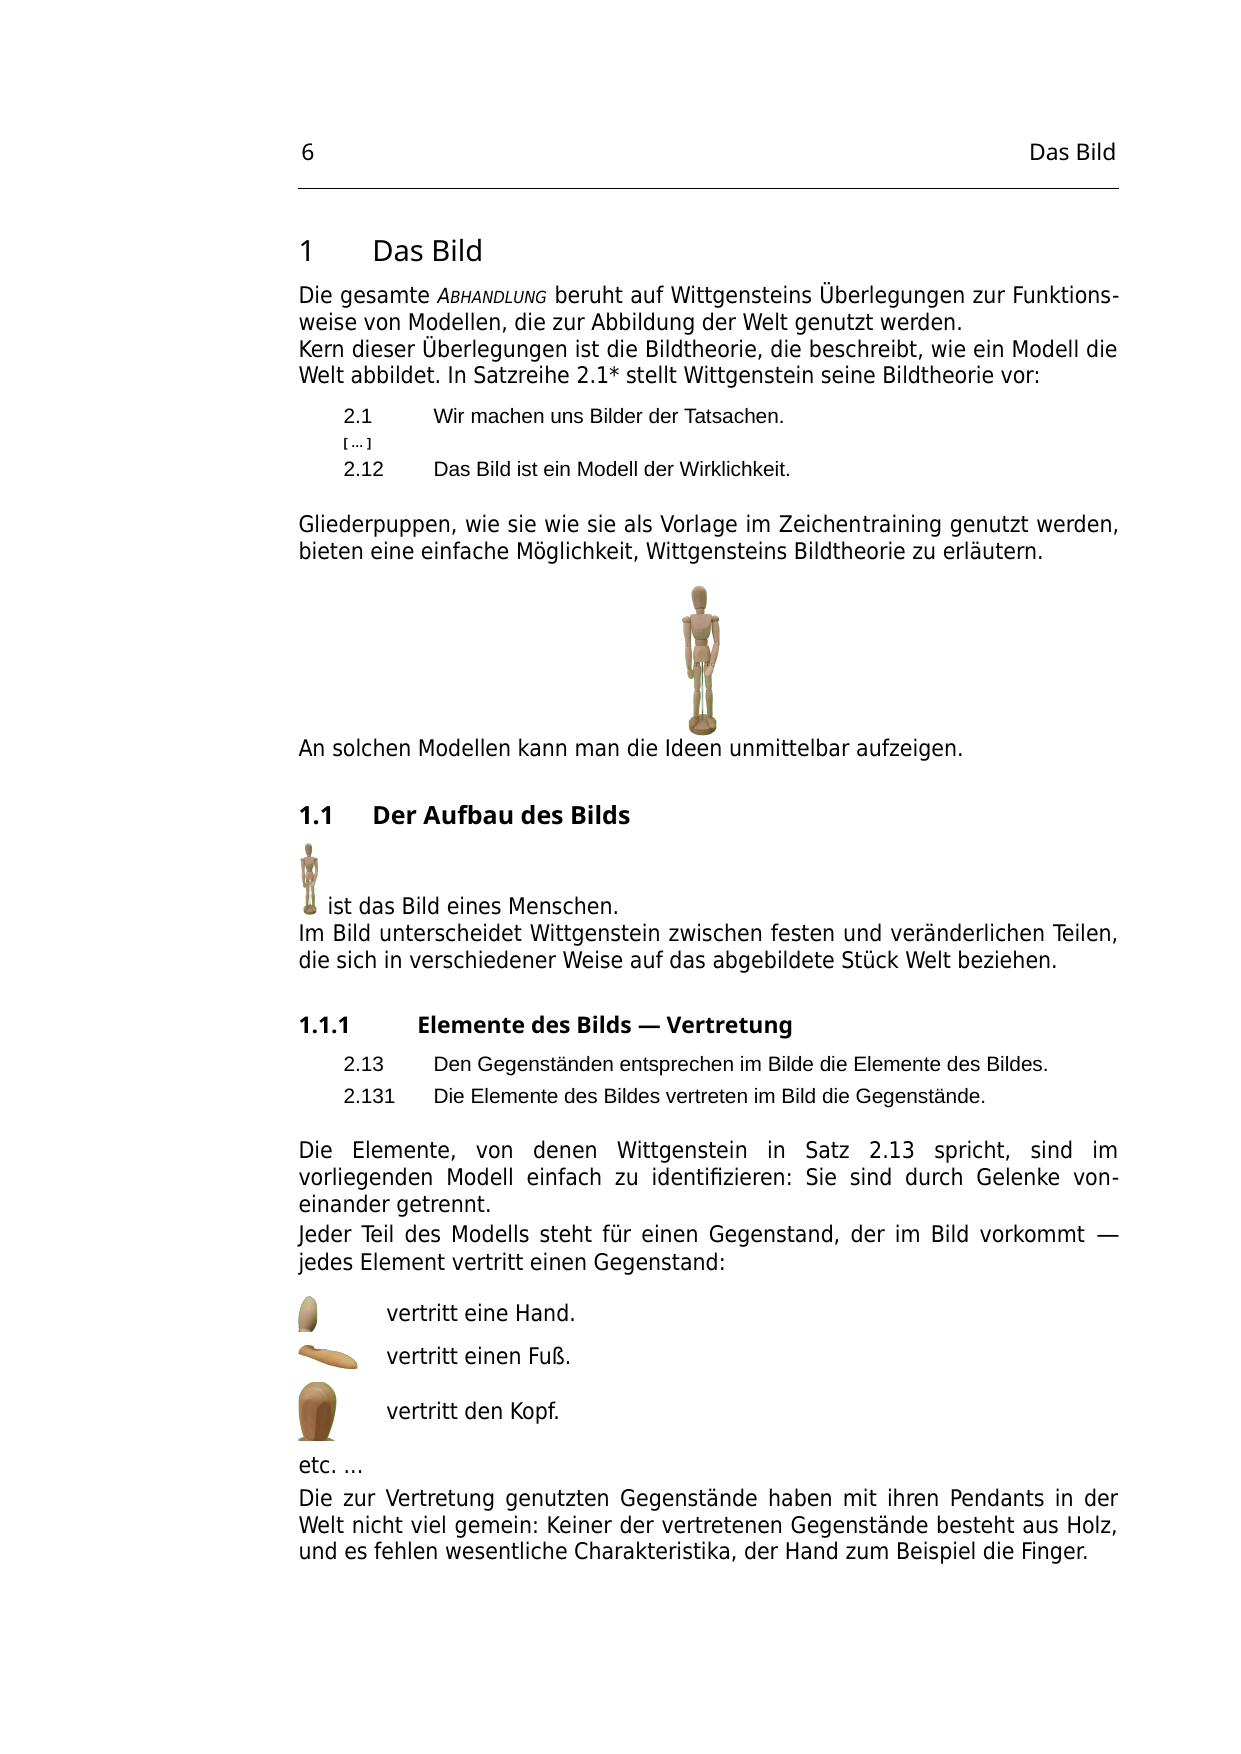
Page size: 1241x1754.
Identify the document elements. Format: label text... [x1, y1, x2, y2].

text 2.13 Den Gegenständen entsprechen im Bilde die Elemente des Bildes. [343, 1052, 1059, 1076]
text Die zur Vertretung genutzten Gegenstände haben mit ihren Pendants in der Welt nicht viel gemein: Keiner der vertretenen Gegenstände besteht aus Holz, und es fehlen wesentliche Charakteristika, der Hand zum Beispiel die Finger. [298, 1485, 1119, 1565]
text Die gesamte Abhandlung beruht auf Wittgensteins Überlegungen zur Funktions­weise von Modellen, die zur Abbildung der Welt genutzt werden. [298, 283, 1119, 336]
text Die Elemente, von denen Wittgenstein in Satz 2.13 spricht, sind im vorliegenden Modell einfach zu identifizieren: Sie sind durch Gelenke von­einan­der getrennt. [298, 1138, 1119, 1218]
text Jeder Teil des Modells steht für einen Gegenstand, der im Bild vorkommt — jedes Element vertritt einen Gegenstand: [298, 1218, 1119, 1276]
subtitle Das Bild [298, 230, 1119, 270]
picture [298, 1296, 318, 1332]
table_header vertritt eine Hand. [386, 1290, 1119, 1337]
table_cell [298, 1376, 386, 1447]
text 2.12 Das Bild ist ein Modell der Wirklichkeit. [343, 457, 1059, 481]
picture [298, 843, 321, 915]
picture [298, 1382, 337, 1441]
text Kern dieser Überlegungen ist die Bildtheorie, die beschreibt, wie ein Modell die Welt abbildet. In Satzreihe 2.1* stellt Wittgenstein seine Bildtheorie vor: [298, 336, 1119, 389]
table_cell [386, 1447, 1119, 1485]
table_cell vertritt den Kopf. [386, 1376, 1119, 1447]
text Gliederpuppen, wie sie wie sie als Vorlage im Zeichen­training genutzt werden, bieten eine einfache Möglichkeit, Wittgensteins Bildtheorie zu erläutern. [298, 511, 1119, 564]
subtitle Elemente des Bilds — Vertretung [298, 1009, 1119, 1040]
table_cell [298, 1338, 386, 1376]
text Im Bild unterscheidet Wittgenstein zwischen festen und veränderlichen Teilen, die sich in verschiedener Weise auf das abgebildete Stück Welt beziehen. [298, 920, 1119, 973]
picture [298, 1345, 358, 1369]
table_cell etc. ... [298, 1447, 386, 1485]
text [ … ] [343, 435, 1059, 450]
text ist das Bild eines Menschen. [298, 844, 1119, 920]
table_header [298, 1290, 386, 1337]
picture [677, 585, 726, 736]
text An solchen Modellen kann man die Ideen unmittelbar aufzeigen. [298, 564, 1119, 762]
table_cell vertritt einen Fuß. [386, 1338, 1119, 1376]
subtitle Der Aufbau des Bilds [298, 797, 1119, 831]
text 2.131 Die Elemente des Bildes vertreten im Bild die Gegenstände. [343, 1084, 1059, 1108]
text 2.1 Wir machen uns Bilder der Tatsachen. [343, 404, 1059, 428]
